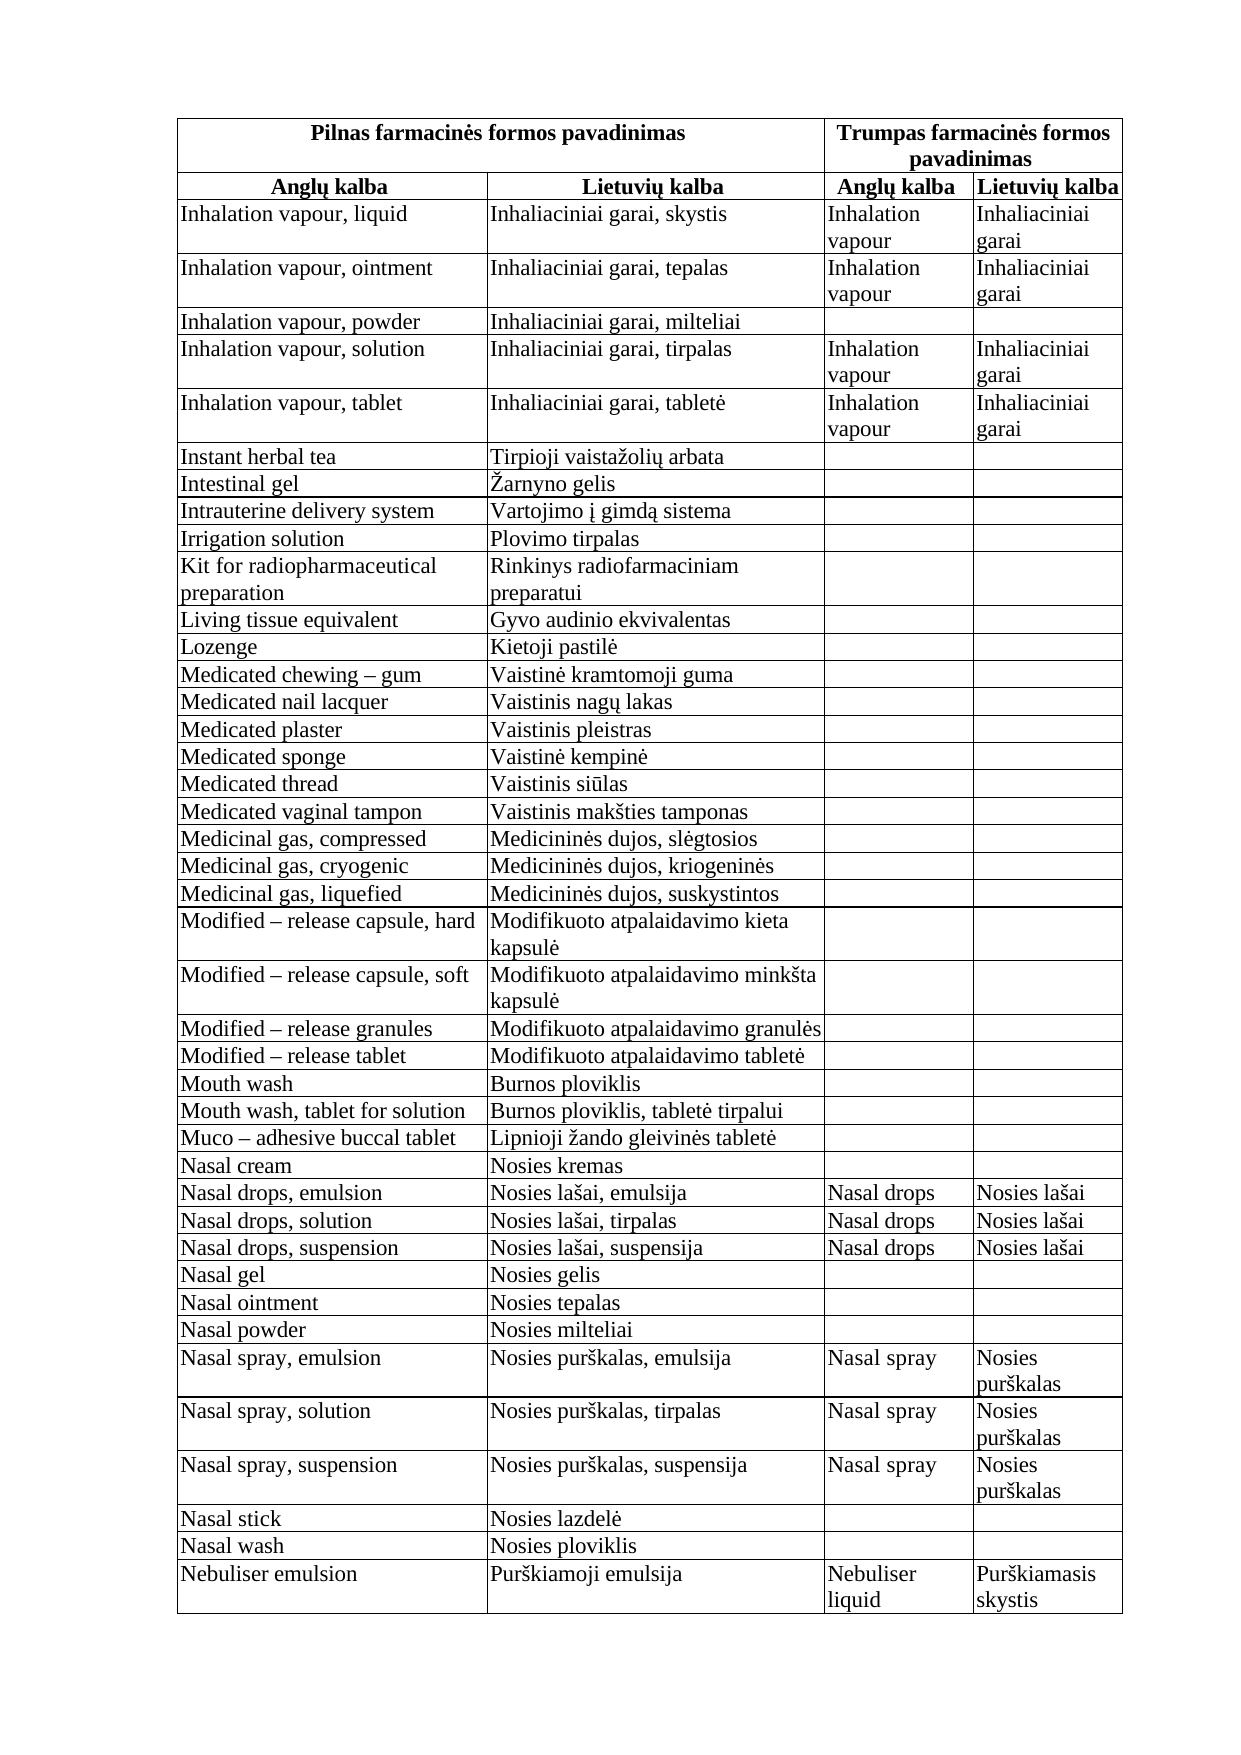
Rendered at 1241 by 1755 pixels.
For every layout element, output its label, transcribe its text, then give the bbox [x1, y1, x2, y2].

table_cell [974, 1070, 1122, 1096]
table_cell [974, 1125, 1122, 1151]
table_cell Inhaliaciniai garai, tepalas [488, 254, 824, 307]
table_cell Vartojimo į gimdą sistema [488, 498, 824, 524]
table_cell Nasal spray [825, 1398, 973, 1450]
table_cell Inhaliaciniai garai, milteliai [488, 308, 824, 334]
table_cell Nasal spray, emulsion [178, 1344, 487, 1396]
table_cell [974, 743, 1122, 769]
table_cell Inhalation vapour, solution [178, 335, 487, 388]
table_cell Intrauterine delivery system [178, 498, 487, 524]
table_cell [825, 1042, 973, 1069]
table_cell Inhalation vapour [825, 200, 973, 253]
table_cell Žarnyno gelis [488, 470, 824, 496]
table_cell [974, 770, 1122, 797]
table_cell [974, 1042, 1122, 1069]
table_cell Nasal drops, solution [178, 1207, 487, 1233]
table_cell [974, 688, 1122, 714]
table_cell Nasal powder [178, 1316, 487, 1343]
table_cell Inhalation vapour, ointment [178, 254, 487, 307]
table_cell [825, 716, 973, 742]
table_cell Medicininės dujos, kriogeninės [488, 853, 824, 879]
table_cell [974, 470, 1122, 496]
table_cell Medicininės dujos, slėgtosios [488, 825, 824, 852]
table_cell [825, 880, 973, 906]
table_cell [825, 908, 973, 960]
table_cell Inhaliaciniai garai [974, 254, 1122, 307]
table_cell Medicated sponge [178, 743, 487, 769]
table_cell Nebuliser liquid [825, 1560, 973, 1612]
table_cell [974, 443, 1122, 469]
table_cell Lietuvių kalba [488, 173, 824, 199]
table_cell [825, 1505, 973, 1531]
table_cell [825, 1316, 973, 1343]
table_cell Medicinal gas, cryogenic [178, 853, 487, 879]
table_cell Modifikuoto atpalaidavimo minkšta kapsulė [488, 961, 824, 1014]
table_cell [974, 1505, 1122, 1531]
table_cell Medicated vaginal tampon [178, 798, 487, 824]
table_cell [825, 634, 973, 660]
table_cell Modified – release tablet [178, 1042, 487, 1069]
table_cell Modified – release granules [178, 1015, 487, 1041]
table_cell [825, 743, 973, 769]
table_cell Burnos ploviklis [488, 1070, 824, 1096]
table_cell Nasal spray [825, 1451, 973, 1504]
table_cell [825, 661, 973, 687]
table_cell Inhalation vapour [825, 254, 973, 307]
table_cell [825, 798, 973, 824]
table_cell Lozenge [178, 634, 487, 660]
table_cell Nosies ploviklis [488, 1532, 824, 1559]
table_cell [825, 961, 973, 1014]
table_cell [974, 716, 1122, 742]
table_cell Nosies kremas [488, 1152, 824, 1178]
table_cell [974, 825, 1122, 852]
table_cell Lipnioji žando gleivinės tabletė [488, 1125, 824, 1151]
table_cell Nasal spray, solution [178, 1398, 487, 1450]
table_cell Gyvo audinio ekvivalentas [488, 606, 824, 632]
table_cell Nosies lašai, suspensija [488, 1234, 824, 1260]
table_cell Nosies purškalas [974, 1344, 1122, 1396]
table_cell Medicated plaster [178, 716, 487, 742]
table_cell [974, 853, 1122, 879]
table_cell Nasal drops, suspension [178, 1234, 487, 1260]
table_cell [974, 661, 1122, 687]
table_cell Nasal drops [825, 1179, 973, 1206]
table_cell Lietuvių kalba [974, 173, 1122, 199]
table_cell Tirpioji vaistažolių arbata [488, 443, 824, 469]
table_cell Nasal drops [825, 1207, 973, 1233]
table_cell [825, 1070, 973, 1096]
table_cell Nosies purškalas [974, 1398, 1122, 1450]
table_cell Kit for radiopharmaceutical preparation [178, 552, 487, 605]
table_cell Nasal gel [178, 1261, 487, 1288]
table_header Trumpas farmacinės formos pavadinimas [825, 119, 1122, 172]
table_cell Inhaliaciniai garai [974, 200, 1122, 253]
table_cell Nasal drops [825, 1234, 973, 1260]
table_cell Vaistinė kramtomoji guma [488, 661, 824, 687]
table_cell [825, 552, 973, 605]
table_cell Nosies purškalas, suspensija [488, 1451, 824, 1504]
table_cell Inhaliaciniai garai, tirpalas [488, 335, 824, 388]
table_cell Inhaliaciniai garai, tabletė [488, 389, 824, 442]
table_cell Modified – release capsule, hard [178, 908, 487, 960]
table_cell Inhaliaciniai garai [974, 389, 1122, 442]
table_cell Inhaliaciniai garai [974, 335, 1122, 388]
table_cell Mouth wash, tablet for solution [178, 1097, 487, 1123]
table_cell [974, 1289, 1122, 1315]
table_cell [825, 525, 973, 551]
table_cell Medicated thread [178, 770, 487, 797]
table_cell [974, 498, 1122, 524]
table_cell Rinkinys radiofarmaciniam preparatui [488, 552, 824, 605]
table_cell [974, 798, 1122, 824]
table_cell [825, 1532, 973, 1559]
table_cell Vaistinis nagų lakas [488, 688, 824, 714]
table_cell Nasal stick [178, 1505, 487, 1531]
table_cell Intestinal gel [178, 470, 487, 496]
table_cell Purškiamoji emulsija [488, 1560, 824, 1612]
table_cell [825, 1125, 973, 1151]
table_cell Nebuliser emulsion [178, 1560, 487, 1612]
table_cell [825, 1015, 973, 1041]
table_cell [825, 308, 973, 334]
table_cell [825, 770, 973, 797]
table_cell [825, 470, 973, 496]
table_cell Vaistinis siūlas [488, 770, 824, 797]
table_cell Nosies lašai [974, 1207, 1122, 1233]
table_cell [825, 1289, 973, 1315]
table_cell [974, 1261, 1122, 1288]
table_cell Nasal ointment [178, 1289, 487, 1315]
table_cell [825, 606, 973, 632]
table_cell Nosies lazdelė [488, 1505, 824, 1531]
table_cell Living tissue equivalent [178, 606, 487, 632]
table_cell [825, 498, 973, 524]
table_cell Medicated chewing – gum [178, 661, 487, 687]
table_cell [974, 606, 1122, 632]
table_cell Muco – adhesive buccal tablet [178, 1125, 487, 1151]
table_cell [974, 908, 1122, 960]
table_cell Nosies lašai, tirpalas [488, 1207, 824, 1233]
table_cell Nosies lašai [974, 1234, 1122, 1260]
table_cell Modifikuoto atpalaidavimo tabletė [488, 1042, 824, 1069]
table_cell Modifikuoto atpalaidavimo granulės [488, 1015, 824, 1041]
table_cell [974, 1316, 1122, 1343]
table_cell [825, 443, 973, 469]
table_cell [974, 961, 1122, 1014]
table_cell Nosies lašai, emulsija [488, 1179, 824, 1206]
table_cell [974, 634, 1122, 660]
table_header Pilnas farmacinės formos pavadinimas [178, 119, 824, 172]
table_cell Nasal cream [178, 1152, 487, 1178]
table_cell Vaistinis pleistras [488, 716, 824, 742]
table_cell Instant herbal tea [178, 443, 487, 469]
table_cell Inhalation vapour, powder [178, 308, 487, 334]
table_cell Nosies purškalas, emulsija [488, 1344, 824, 1396]
table_cell [974, 880, 1122, 906]
table_cell Nosies lašai [974, 1179, 1122, 1206]
table_cell [825, 688, 973, 714]
table_cell Burnos ploviklis, tabletė tirpalui [488, 1097, 824, 1123]
table_cell Inhaliaciniai garai, skystis [488, 200, 824, 253]
table_cell [974, 1015, 1122, 1041]
table_cell Purškiamasis skystis [974, 1560, 1122, 1612]
table_cell Inhalation vapour [825, 335, 973, 388]
table_cell Nosies milteliai [488, 1316, 824, 1343]
table_cell Nasal spray, suspension [178, 1451, 487, 1504]
table_cell Inhalation vapour, liquid [178, 200, 487, 253]
table_cell Medicinal gas, liquefied [178, 880, 487, 906]
table_cell Medicinal gas, compressed [178, 825, 487, 852]
table_cell Vaistinė kempinė [488, 743, 824, 769]
table_cell Nasal spray [825, 1344, 973, 1396]
table_cell Inhalation vapour, tablet [178, 389, 487, 442]
table_cell Anglų kalba [178, 173, 487, 199]
table_cell [974, 1097, 1122, 1123]
table_cell Anglų kalba [825, 173, 973, 199]
table_cell Plovimo tirpalas [488, 525, 824, 551]
table_cell Medicated nail lacquer [178, 688, 487, 714]
table_cell [974, 552, 1122, 605]
table_cell Irrigation solution [178, 525, 487, 551]
table_cell [825, 1152, 973, 1178]
table_cell [825, 1261, 973, 1288]
table_cell Inhalation vapour [825, 389, 973, 442]
table_cell Nosies gelis [488, 1261, 824, 1288]
table_cell Vaistinis makšties tamponas [488, 798, 824, 824]
table_cell [974, 308, 1122, 334]
table_cell Nosies tepalas [488, 1289, 824, 1315]
table_cell [825, 1097, 973, 1123]
table_cell [974, 1532, 1122, 1559]
table_cell Kietoji pastilė [488, 634, 824, 660]
table_cell [825, 825, 973, 852]
table_cell Nosies purškalas [974, 1451, 1122, 1504]
table_cell Nasal wash [178, 1532, 487, 1559]
table_cell [825, 853, 973, 879]
table_cell [974, 525, 1122, 551]
table_cell [974, 1152, 1122, 1178]
table_cell Nasal drops, emulsion [178, 1179, 487, 1206]
table_cell Nosies purškalas, tirpalas [488, 1398, 824, 1450]
table_cell Modified – release capsule, soft [178, 961, 487, 1014]
table_cell Mouth wash [178, 1070, 487, 1096]
table_cell Medicininės dujos, suskystintos [488, 880, 824, 906]
table_cell Modifikuoto atpalaidavimo kieta kapsulė [488, 908, 824, 960]
